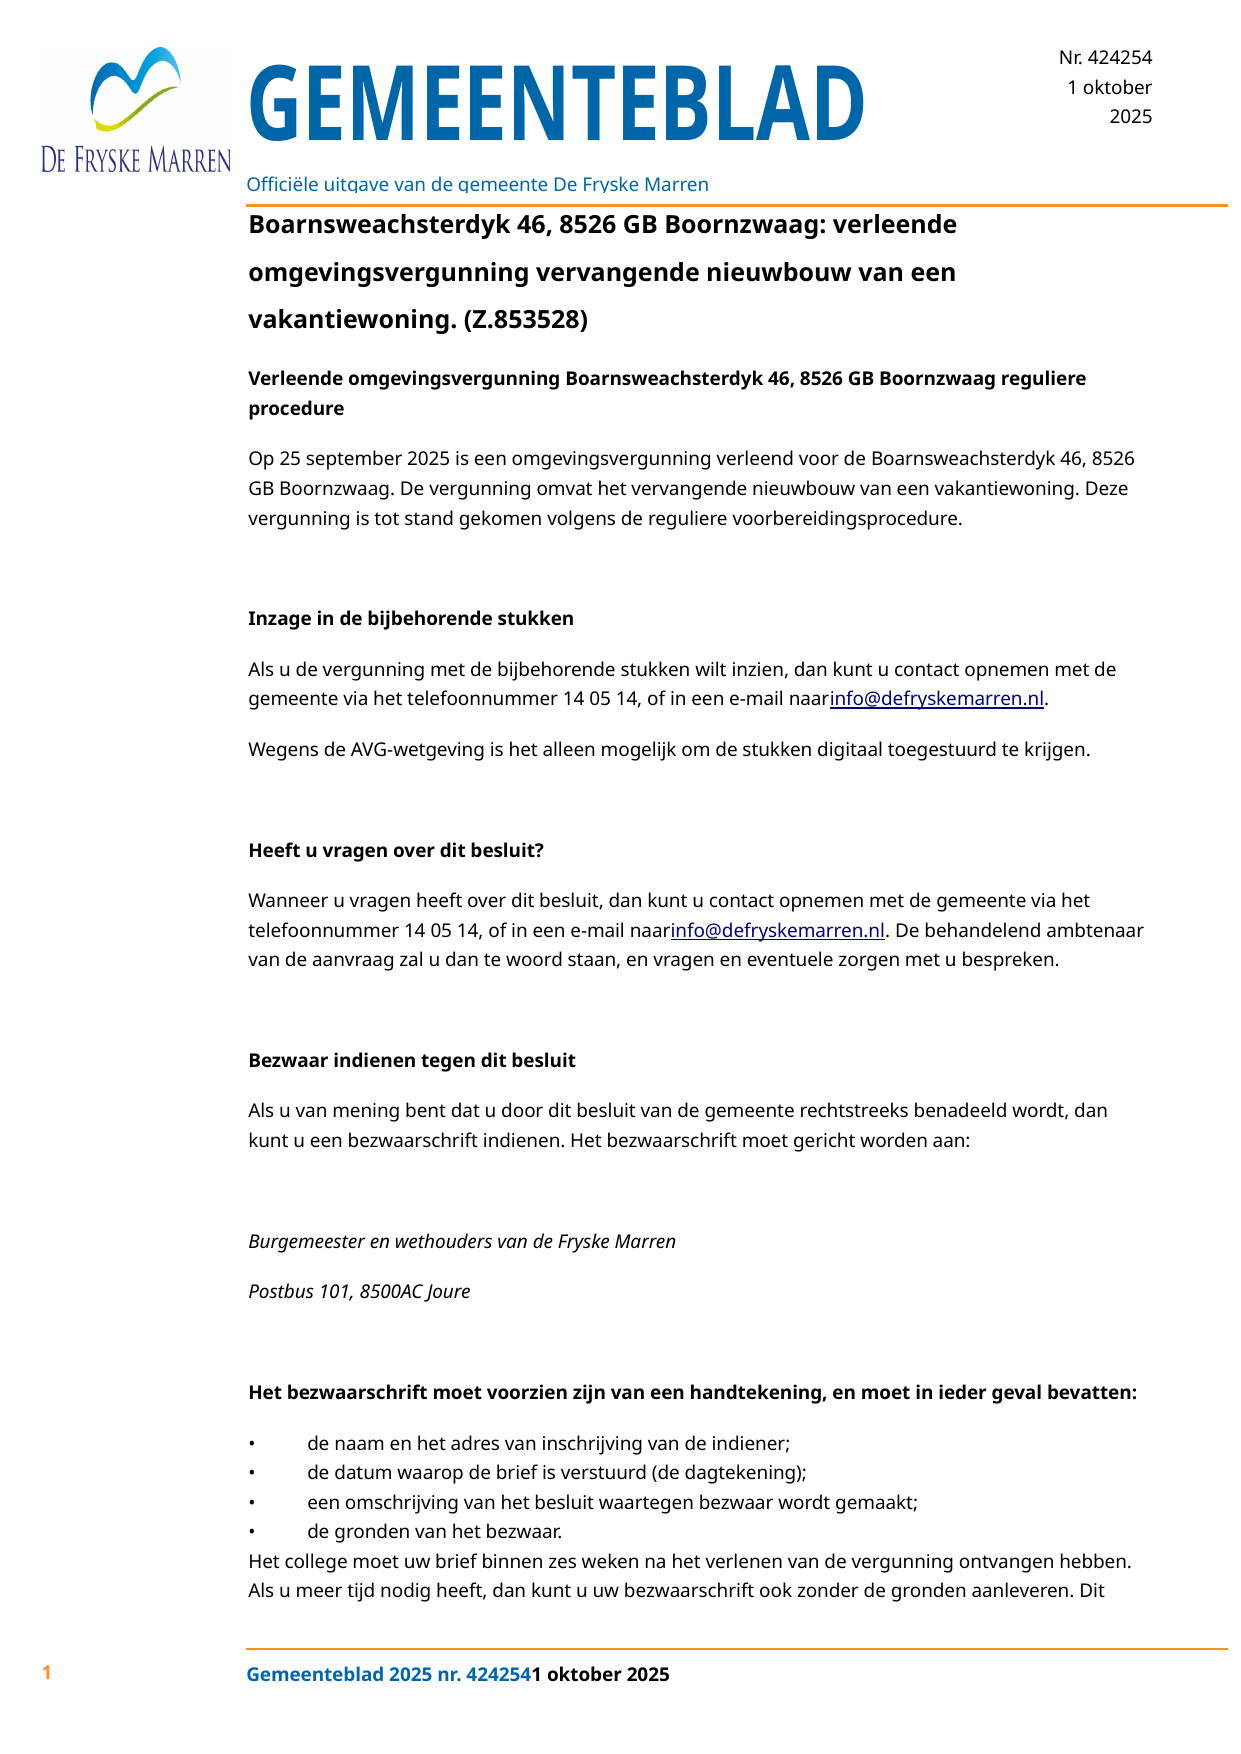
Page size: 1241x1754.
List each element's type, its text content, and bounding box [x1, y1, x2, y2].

text Wegens de AVG-wetgeving is het alleen mogelijk om de stukken digitaal toegestuurd te krijgen. [248, 736, 1152, 762]
text Bezwaar indienen tegen dit besluit [248, 1047, 1152, 1073]
list de naam en het adres van inschrijving van de indiener; [248, 1430, 1152, 1455]
text Op 25 september 2025 is een omgevingsvergunning verleend voor de Boarnsweachsterdyk 46, 8526 GB Boornzwaag. De vergunning omvat het vervangende nieuwbouw van een vakantiewoning. Deze vergunning is tot stand gekomen volgens de reguliere voorbereidingsprocedure. [248, 446, 1152, 530]
list een omschrijving van het besluit waartegen bezwaar wordt gemaakt; [248, 1489, 1152, 1514]
text Het bezwaarschrift moet voorzien zijn van een handtekening, en moet in ieder geval bevatten: [248, 1379, 1152, 1405]
text Inzage in de bijbehorende stukken [248, 606, 1152, 631]
text Het college moet uw brief binnen zes weken na het verlenen van de vergunning ontvangen hebben. Als u meer tijd nodig heeft, dan kunt u uw bezwaarschrift ook zonder de gronden aanleveren. Dit [248, 1548, 1152, 1603]
text Als u van mening bent dat u door dit besluit van de gemeente rechtstreeks benadeeld wordt, dan kunt u een bezwaarschrift indienen. Het bezwaarschrift moet gericht worden aan: [248, 1098, 1152, 1153]
list de datum waarop de brief is verstuurd (de dagtekening); [248, 1459, 1152, 1485]
text Heeft u vragen over dit besluit? [248, 837, 1152, 862]
text Wanneer u vragen heeft over dit besluit, dan kunt u contact opnemen met de gemeente via het telefoonnummer 14 05 14, of in een e-mail naarinfo@defryskemarren.nl. De behandelend ambtenaar van de aanvraag zal u dan te woord staan, en vragen en eventuele zorgen met u bespreken. [248, 887, 1152, 972]
text Burgemeester en wethouders van de Fryske Marren [248, 1228, 1152, 1254]
text Postbus 101, 8500AC Joure [248, 1278, 1152, 1304]
text Als u de vergunning met de bijbehorende stukken wilt inzien, dan kunt u contact opnemen met de gemeente via het telefoonnummer 14 05 14, of in een e-mail naarinfo@defryskemarren.nl. [248, 656, 1152, 711]
text Verleende omgevingsvergunning Boarnsweachsterdyk 46, 8526 GB Boornzwaag reguliere procedure [248, 366, 1152, 421]
picture [41, 47, 231, 172]
list de gronden van het bezwaar. [248, 1518, 1152, 1544]
text Boarnsweachsterdyk 46, 8526 GB Boornzwaag: verleende omgevingsvergunning vervangende nieuwbouw van een vakantiewoning. (Z.853528) [248, 207, 1152, 336]
